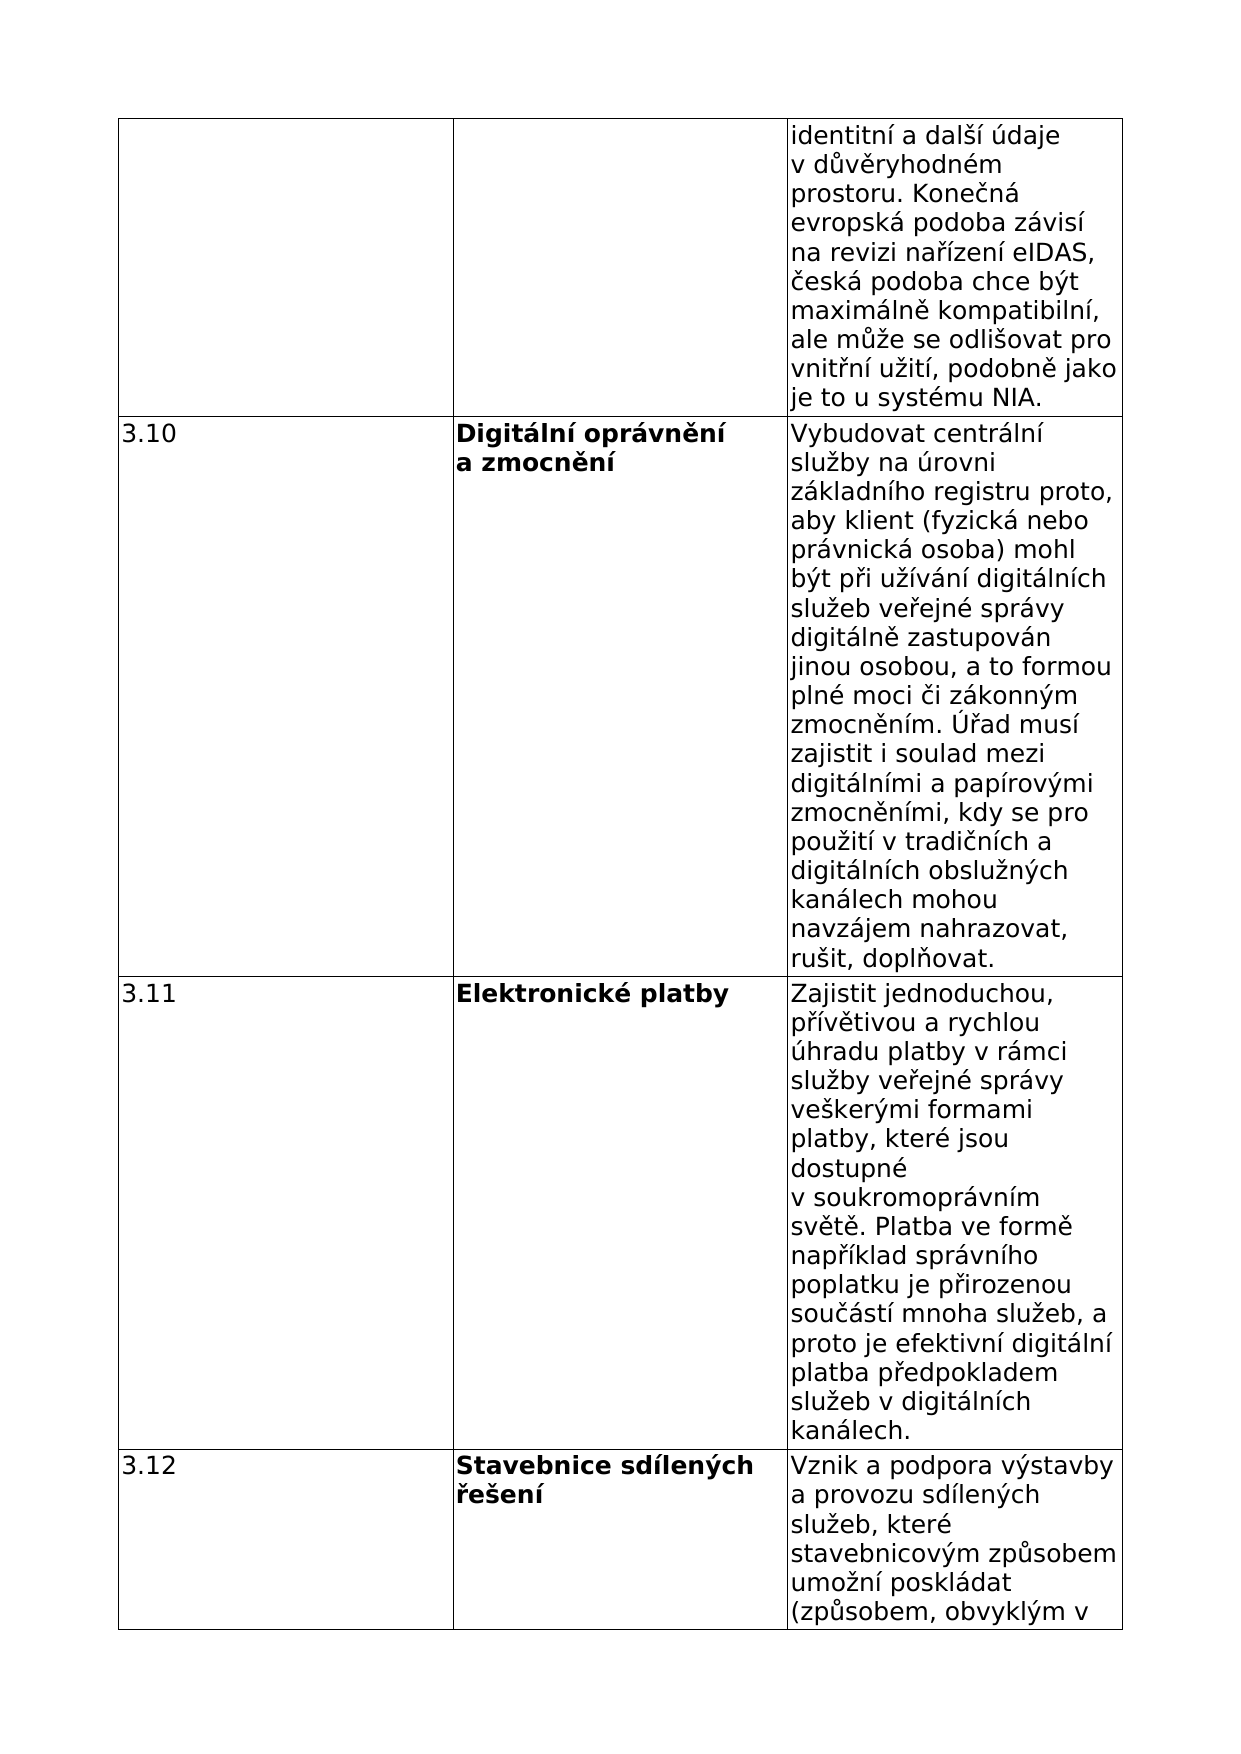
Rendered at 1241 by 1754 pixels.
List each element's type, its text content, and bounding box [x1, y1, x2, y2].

table_cell Zajistit jednoduchou, přívětivou a rychlou úhradu platby v rámci služby veřejné správy veškerými formami platby, které jsou dostupné v soukromoprávním světě. Platba ve formě například správního poplatku je přirozenou součástí mnoha služeb, a proto je efektivní digitální platba předpokladem služeb v digitálních kanálech. [788, 977, 1122, 1448]
table_cell 3.12 [119, 1450, 453, 1629]
table_cell Digitální oprávnění a zmocnění [454, 417, 787, 976]
table_cell Vybudovat centrální služby na úrovni základního registru proto, aby klient (fyzická nebo právnická osoba) mohl být při užívání digitálních služeb veřejné správy digitálně zastupován jinou osobou, a to formou plné moci či zákonným zmocněním. Úřad musí zajistit i soulad mezi digitálními a papírovými zmocněními, kdy se pro použití v tradičních a digitálních obslužných kanálech mohou navzájem nahrazovat, rušit, doplňovat. [788, 417, 1122, 976]
table_cell 3.11 [119, 977, 453, 1448]
table_cell 3.10 [119, 417, 453, 976]
table_cell Vznik a podpora výstavby a provozu sdílených služeb, které stavebnicovým způsobem umožní poskládat (způsobem, obvyklým v [788, 1450, 1122, 1629]
table_cell [119, 119, 453, 416]
table_cell identitní a další údaje v důvěryhodném prostoru. Konečná evropská podoba závisí na revizi nařízení eIDAS, česká podoba chce být maximálně kompatibilní, ale může se odlišovat pro vnitřní užití, podobně jako je to u systému NIA. [788, 119, 1122, 416]
table_cell Elektronické platby [454, 977, 787, 1448]
table_cell [454, 119, 787, 416]
table_cell Stavebnice sdílených řešení [454, 1450, 787, 1629]
